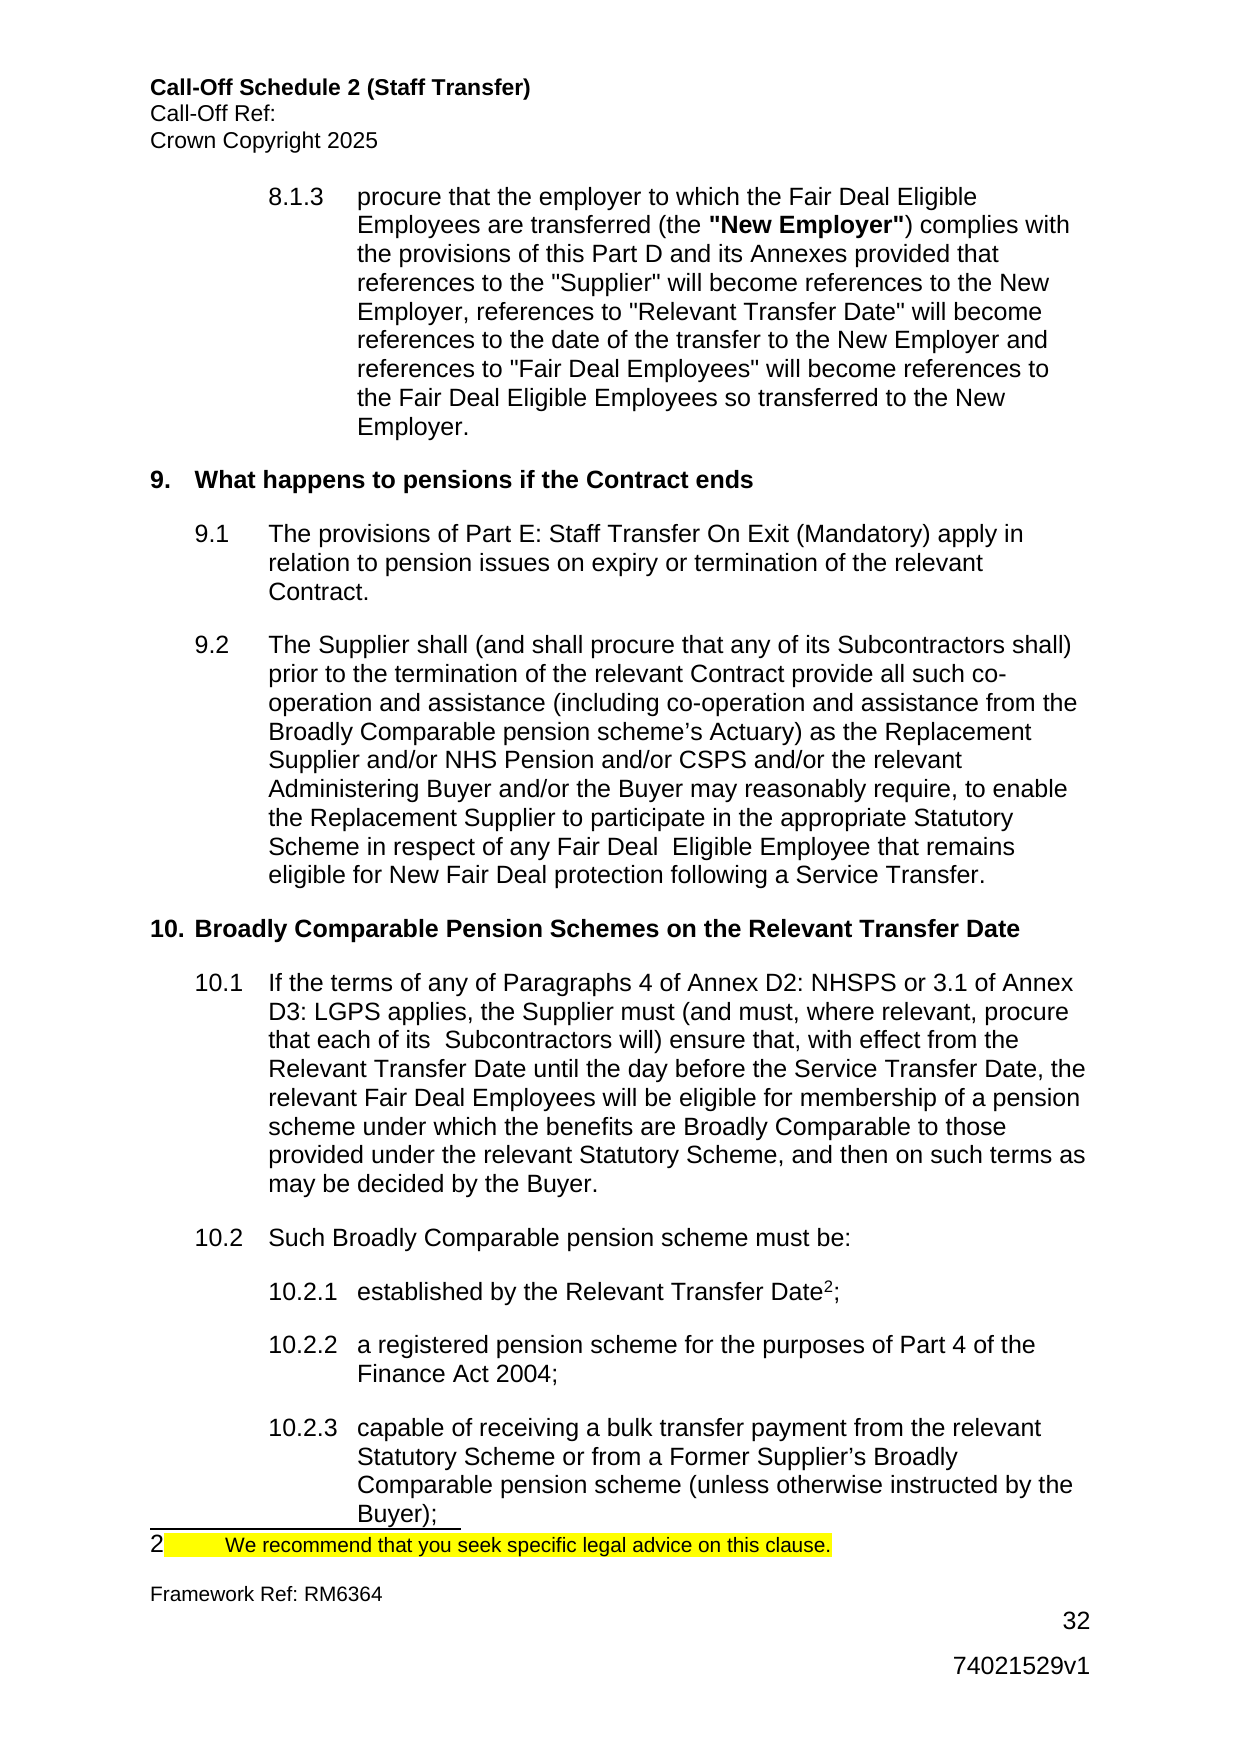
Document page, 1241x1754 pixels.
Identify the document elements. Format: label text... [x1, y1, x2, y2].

list If the terms of any of Paragraphs 4 of Annex D2: NHSPS or 3.1 of Annex D3: LGPS applies, the Supplier must (and must, where relevant, procure that each of its Subcontractors will) ensure that, with effect from the Relevant Transfer Date until the day before the Service Transfer Date, the relevant Fair Deal Employees will be eligible for membership of a pension scheme under which the benefits are Broadly Comparable to those provided under the relevant Statutory Scheme, and then on such terms as may be decided by the Buyer. [194, 968, 1090, 1198]
list established by the Relevant Transfer Date; [268, 1277, 1090, 1305]
list The Supplier shall (and shall procure that any of its Subcontractors shall) prior to the termination of the relevant Contract provide all such co-operation and assistance (including co-operation and assistance from the Broadly Comparable pension scheme’s Actuary) as the Replacement Supplier and/or NHS Pension and/or CSPS and/or the relevant Administering Buyer and/or the Buyer may reasonably require, to enable the Replacement Supplier to participate in the appropriate Statutory Scheme in respect of any Fair Deal Eligible Employee that remains eligible for New Fair Deal protection following a Service Transfer. [194, 630, 1090, 889]
list a registered pension scheme for the purposes of Part 4 of the Finance Act 2004; [268, 1330, 1090, 1388]
list What happens to pensions if the Contract ends [150, 465, 1090, 494]
list capable of receiving a bulk transfer payment from the relevant Statutory Scheme or from a Former Supplier’s Broadly Comparable pension scheme (unless otherwise instructed by the Buyer); [268, 1413, 1090, 1528]
list Broadly Comparable Pension Schemes on the Relevant Transfer Date [150, 914, 1090, 943]
list procure that the employer to which the Fair Deal Eligible Employees are transferred (the "New Employer") complies with the provisions of this Part D and its Annexes provided that references to the "Supplier" will become references to the New Employer, references to "Relevant Transfer Date" will become references to the date of the transfer to the New Employer and references to "Fair Deal Employees" will become references to the Fair Deal Eligible Employees so transferred to the New Employer. [268, 182, 1090, 440]
list We recommend that you seek specific legal advice on this clause. [150, 1529, 1090, 1558]
list Such Broadly Comparable pension scheme must be: [194, 1223, 1090, 1252]
list The provisions of Part E: Staff Transfer On Exit (Mandatory) apply in relation to pension issues on expiry or termination of the relevant Contract. [194, 519, 1090, 605]
